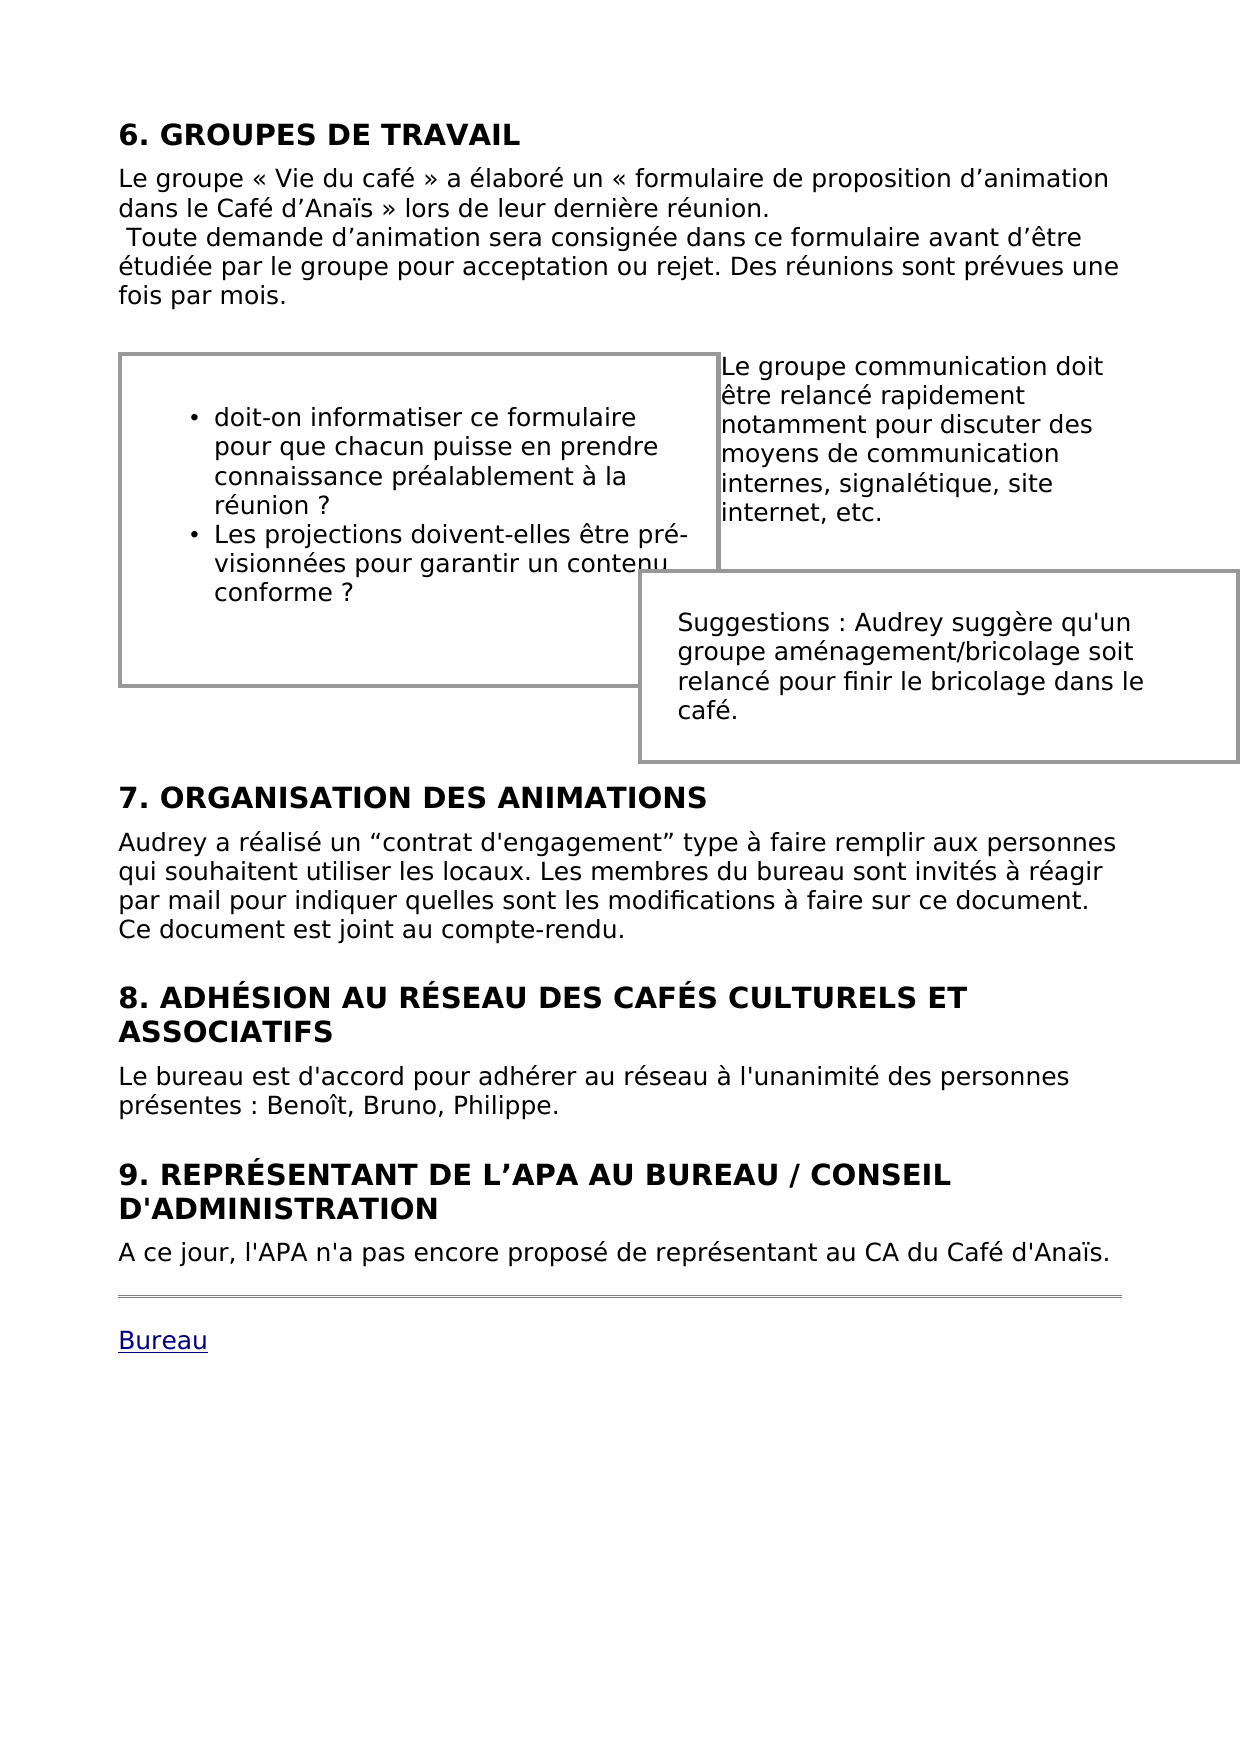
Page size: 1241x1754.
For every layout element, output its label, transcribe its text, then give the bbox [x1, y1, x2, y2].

table_header doit-on informatiser ce formulaire pour que chacun puisse en prendre connaissance préalablement à la réunion ? Les projections doivent-elles être pré-visionnées pour garantir un contenu conforme ? [122, 356, 707, 684]
text Le groupe communication doit être relancé rapidement notamment pour discuter des moyens de communication internes, signalétique, site internet, etc. [721, 352, 1122, 556]
subtitle 7. ORGANISATION DES ANIMATIONS [118, 781, 1122, 815]
table_header Suggestions : Audrey suggère qu'un groupe aménagement/bricolage soit relancé pour finir le bricolage dans le café. [642, 573, 1227, 760]
subtitle 9. REPRÉSENTANT DE L’APA AU BUREAU / CONSEIL D'ADMINISTRATION [118, 1158, 1122, 1226]
text Le groupe « Vie du café » a élaboré un « formulaire de proposition d’animation dans le Café d’Anaïs » lors de leur dernière réunion. Toute demande d’animation sera consignée dans ce formulaire avant d’être étudiée par le groupe pour acceptation ou rejet. Des réunions sont prévues une fois par mois. [118, 164, 1122, 339]
text Bureau [118, 1327, 1122, 1356]
text Le bureau est d'accord pour adhérer au réseau à l'unanimité des personnes présentes : Benoît, Bruno, Philippe. [118, 1062, 1122, 1121]
subtitle 6. GROUPES DE TRAVAIL [118, 118, 1122, 152]
subtitle 8. ADHÉSION AU RÉSEAU DES CAFÉS CULTURELS ET ASSOCIATIFS [118, 982, 1122, 1050]
text Audrey a réalisé un “contrat d'engagement” type à faire remplir aux personnes qui souhaitent utiliser les locaux. Les membres du bureau sont invités à réagir par mail pour indiquer quelles sont les modifications à faire sur ce document. Ce document est joint au compte-rendu. [118, 828, 1122, 944]
text A ce jour, l'APA n'a pas encore proposé de représentant au CA du Café d'Anaïs. [118, 1238, 1122, 1268]
